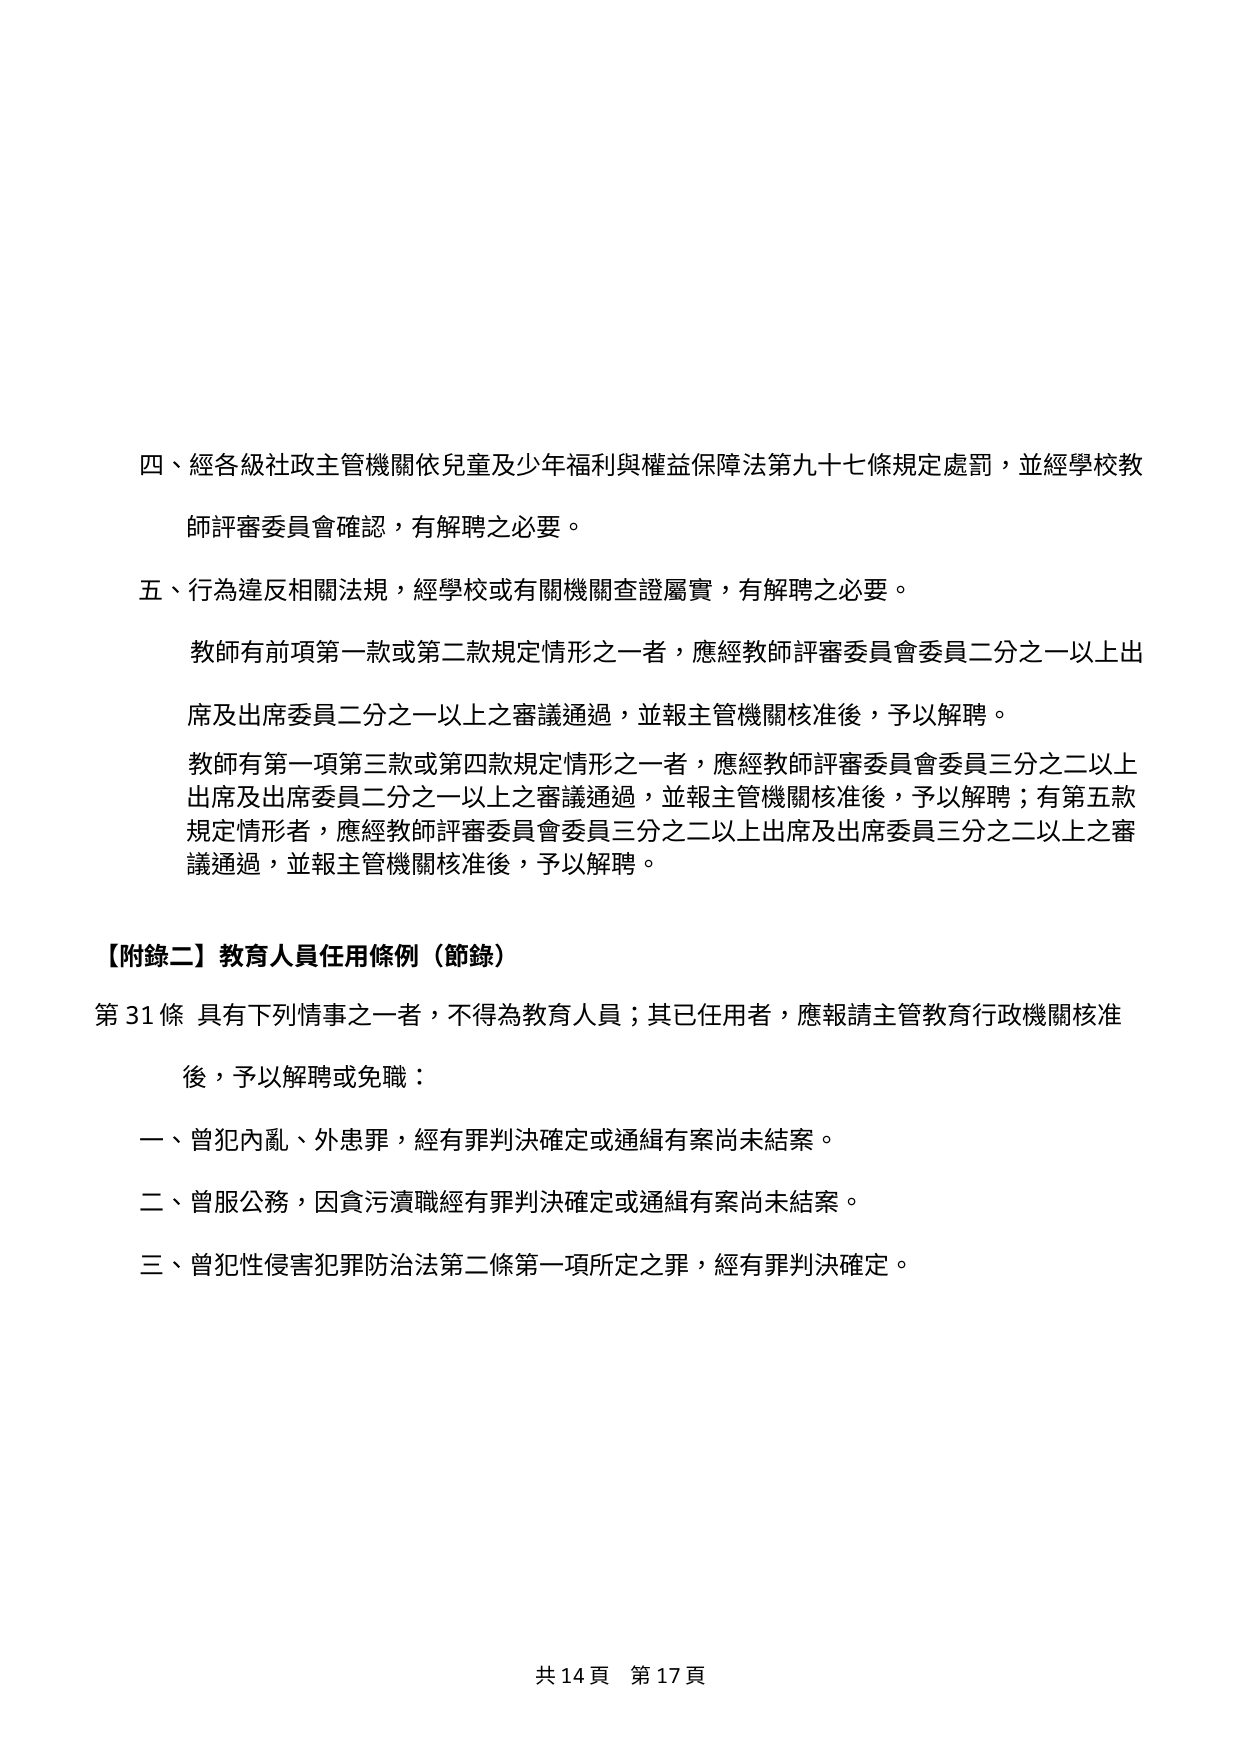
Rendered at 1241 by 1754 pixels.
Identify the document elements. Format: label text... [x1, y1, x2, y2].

text 【附錄二】教育人員任用條例（節錄） [94, 938, 1146, 972]
text 二、曾服公務，因貪污瀆職經有罪判決確定或通緝有案尚未結案。 [94, 1159, 1146, 1222]
text 四、經各級社政主管機關依兒童及少年福利與權益保障法第九十七條規定處罰，並經學校教師評審委員會確認，有解聘之必要。 [94, 422, 1146, 547]
text 五、行為違反相關法規，經學校或有關機關查證屬實，有解聘之必要。 [94, 547, 1146, 609]
text 教師有前項第一款或第二款規定情形之一者，應經教師評審委員會委員二分之一以上出席及出席委員二分之一以上之審議通過，並報主管機關核准後，予以解聘。 [94, 609, 1146, 734]
text 教師有第一項第三款或第四款規定情形之一者，應經教師評審委員會委員三分之二以上出席及出席委員二分之一以上之審議通過，並報主管機關核准後，予以解聘；有第五款規定情形者，應經教師評審委員會委員三分之二以上出席及出席委員三分之二以上之審議通過，並報主管機關核准後，予以解聘。 [94, 747, 1146, 880]
text 三、曾犯性侵害犯罪防治法第二條第一項所定之罪，經有罪判決確定。 [94, 1222, 1146, 1284]
text 第31條 具有下列情事之一者，不得為教育人員；其已任用者，應報請主管教育行政機關核准後，予以解聘或免職： [94, 972, 1146, 1097]
text 一、曾犯內亂、外患罪，經有罪判決確定或通緝有案尚未結案。 [94, 1097, 1146, 1159]
